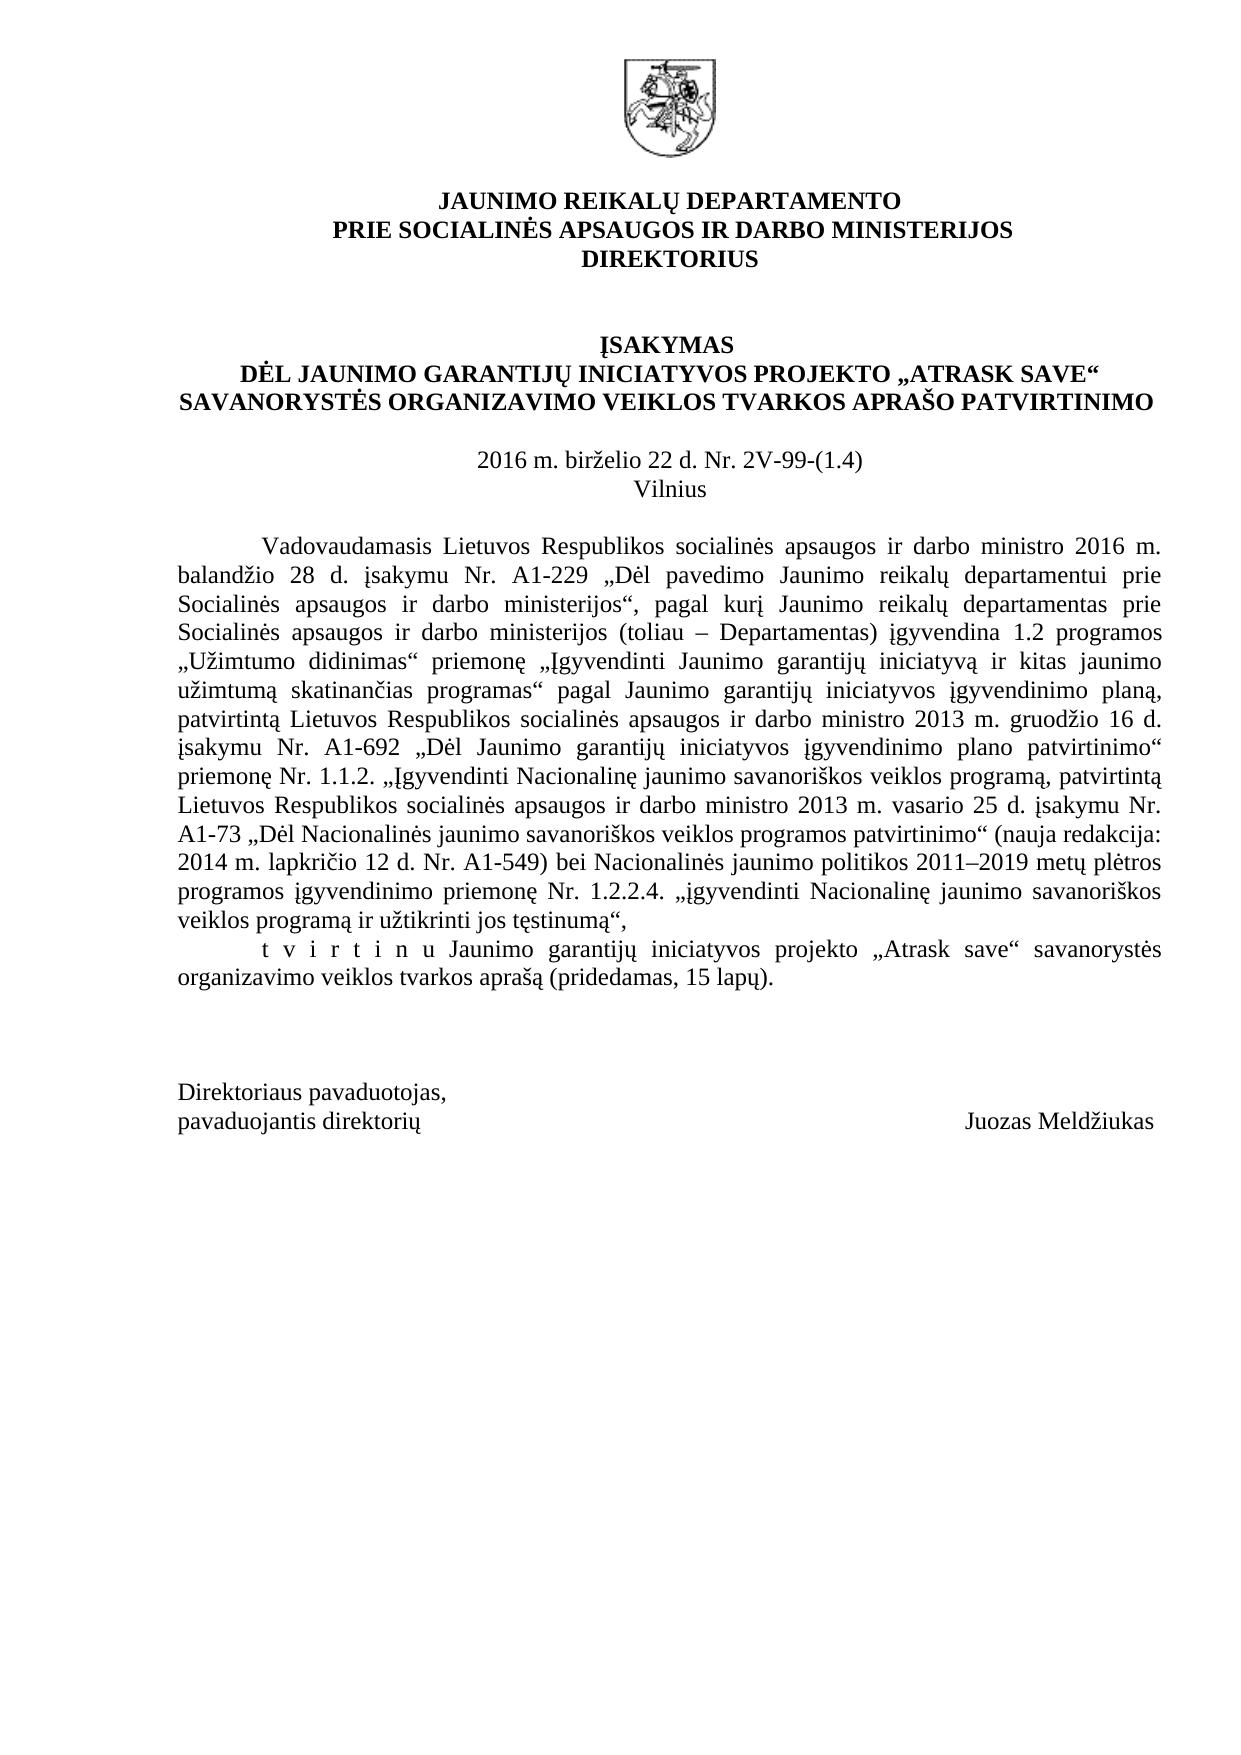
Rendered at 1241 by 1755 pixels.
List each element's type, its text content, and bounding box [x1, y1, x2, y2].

text Vadovaudamasis Lietuvos Respublikos socialinės apsaugos ir darbo ministro 2016 m. balandžio 28 d. įsakymu Nr. A1-229 „Dėl pavedimo Jaunimo reikalų departamentui prie Socialinės apsaugos ir darbo ministerijos“, pagal kurį Jaunimo reikalų departamentas prie Socialinės apsaugos ir darbo ministerijos (toliau – Departamentas) įgyvendina 1.2 programos „Užimtumo didinimas“ priemonę „Įgyvendinti Jaunimo garantijų iniciatyvą ir kitas jaunimo užimtumą skatinančias programas“ pagal Jaunimo garantijų iniciatyvos įgyvendinimo planą, patvirtintą Lietuvos Respublikos socialinės apsaugos ir darbo ministro 2013 m. gruodžio 16 d. įsakymu Nr. A1-692 „Dėl Jaunimo garantijų iniciatyvos įgyvendinimo plano patvirtinimo“ priemonę Nr. 1.1.2. „Įgyvendinti Nacionalinę jaunimo savanoriškos veiklos programą, patvirtintą Lietuvos Respublikos socialinės apsaugos ir darbo ministro 2013 m. vasario 25 d. įsakymu Nr. A1-73 „Dėl Nacionalinės jaunimo savanoriškos veiklos programos patvirtinimo“ (nauja redakcija: 2014 m. lapkričio 12 d. Nr. A1-549) bei Nacionalinės jaunimo politikos 2011–2019 metų plėtros programos įgyvendinimo priemonę Nr. 1.2.2.4. „įgyvendinti Nacionalinę jaunimo savanoriškos veiklos programą ir užtikrinti jos tęstinumą“, [177, 531, 1162, 934]
text DĖL JAUNIMO GARANTIJŲ INICIATYVOS PROJEKTO „ATRASK SAVE“ SAVANORYSTĖS ORGANIZAVIMO VEIKLOS TVARKOS APRAŠO PATVIRTINIMO [177, 359, 1162, 416]
text ĮSAKYMAS [177, 330, 1162, 359]
text JAUNIMO REIKALŲ DEPARTAMENTO [177, 186, 1162, 215]
text pavaduojantis direktorių Juozas Meldžiukas [177, 1106, 1162, 1135]
text t v i r t i n u Jaunimo garantijų iniciatyvos projekto „Atrask save“ savanorystės organizavimo veiklos tvarkos aprašą (pridedamas, 15 lapų). [177, 934, 1162, 991]
text PRIE SOCIALINĖS APSAUGOS IR DARBO MINISTERIJOS [177, 215, 1162, 244]
text Vilnius [177, 474, 1162, 502]
text Direktoriaus pavaduotojas, [177, 1077, 1162, 1106]
text DIREKTORIUS [177, 244, 1162, 272]
text 2016 m. birželio 22 d. Nr. 2V-99-(1.4) [177, 445, 1162, 474]
